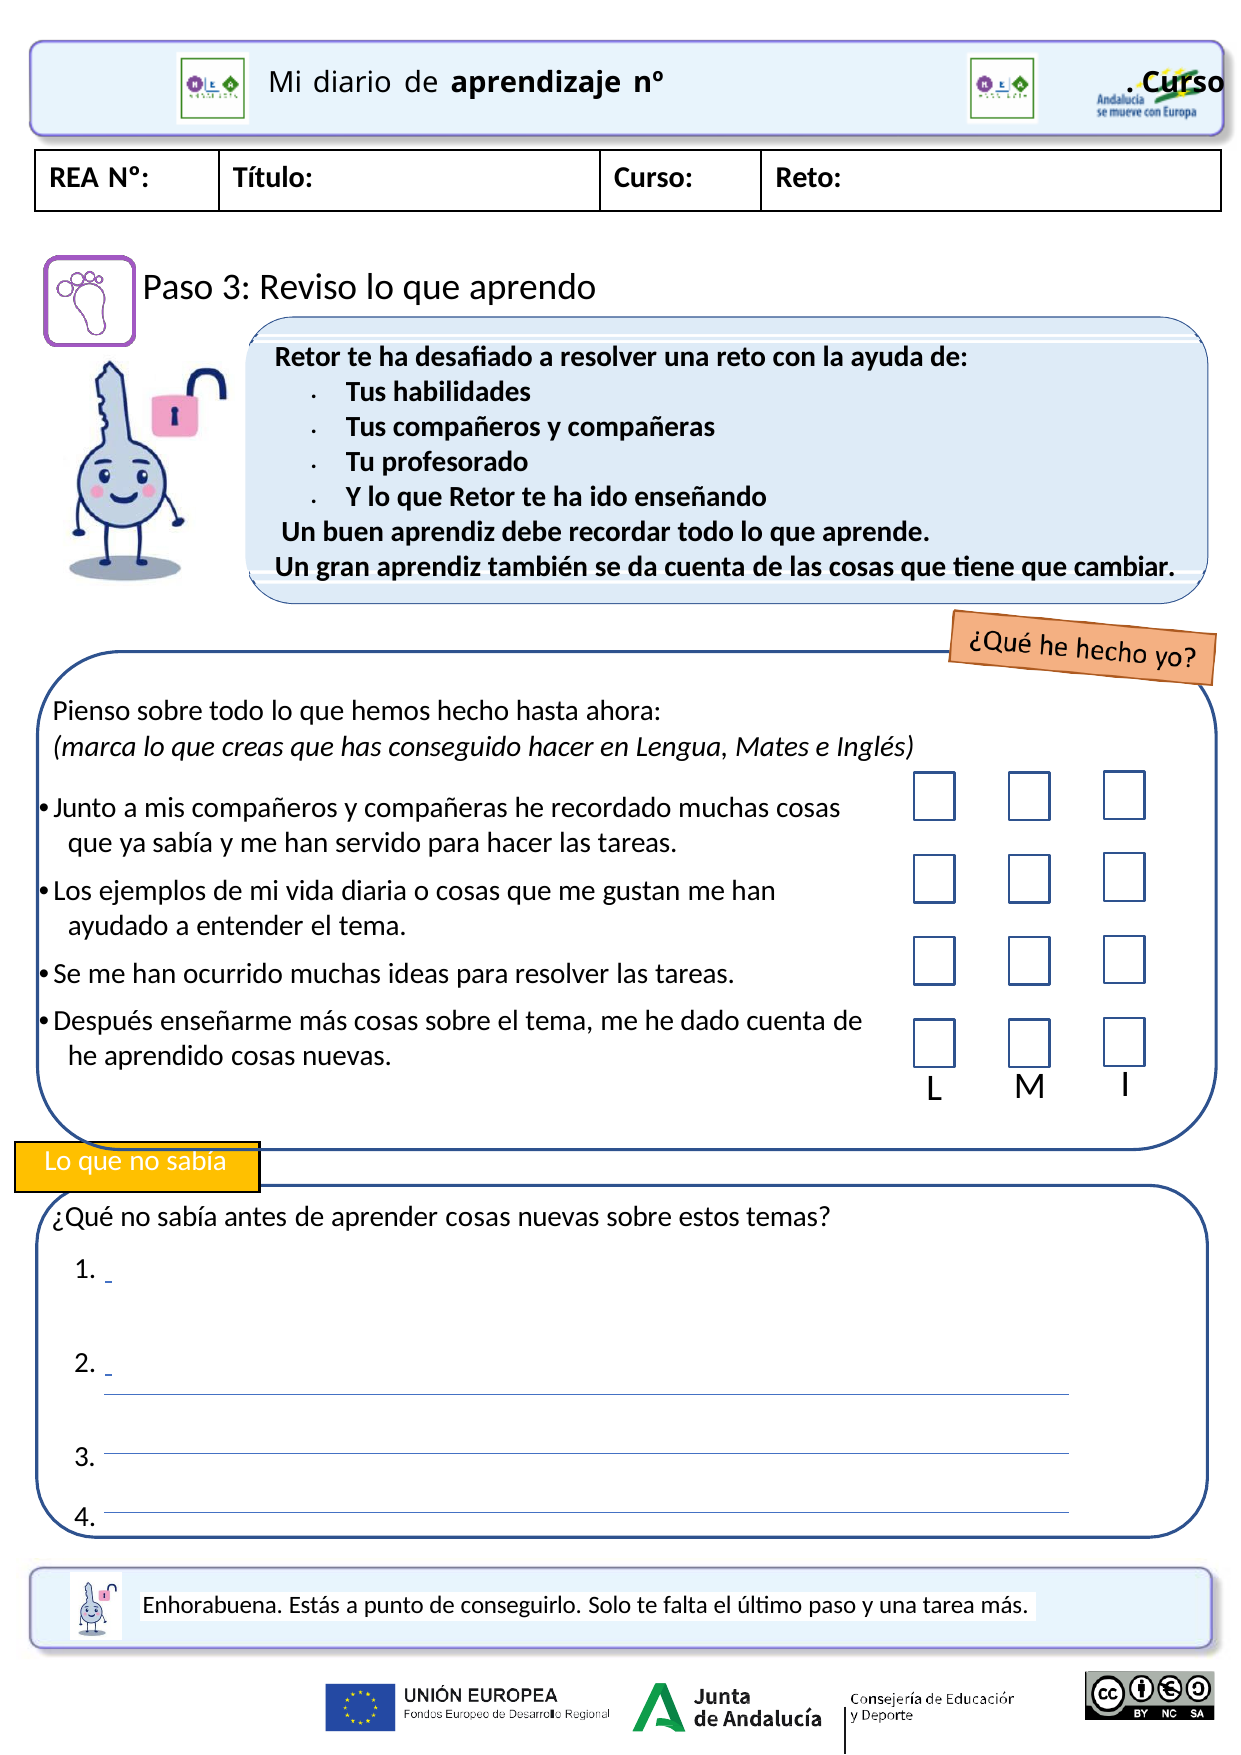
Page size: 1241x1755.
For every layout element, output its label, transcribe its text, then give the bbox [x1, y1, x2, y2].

list Tu profesorado [1209, 443, 1241, 478]
table_header Título: [220, 151, 599, 210]
list Tus habilidades [1209, 373, 1241, 408]
table_header REA Nº: [36, 151, 218, 210]
table_cell [761, 212, 1221, 223]
list Junto a mis compañeros y compañeras he recordado muchas cosas que ya sabía y me han servido para hacer las tareas. [40, 789, 859, 859]
subtitle Paso 3: Reviso lo que aprendo [142, 263, 1241, 309]
text (marca lo que creas que has conseguido hacer en Lengua, Mates e Inglés) [52, 728, 1214, 763]
text he aprendido cosas nuevas. [68, 1038, 880, 1073]
text [1207, 692, 1241, 728]
table_header Curso: [601, 151, 760, 210]
subtitle Retor te ha desafiado a resolver una reto con la ayuda de: [1201, 338, 1241, 373]
table_cell [600, 212, 761, 223]
text Pienso sobre todo lo que hemos hecho hasta ahora: [52, 692, 1214, 728]
table_header Reto: [762, 151, 1220, 210]
table_cell [219, 212, 600, 223]
text Un buen aprendiz debe recordar todo lo que aprende. [1209, 513, 1241, 548]
table_cell [35, 212, 219, 223]
list Y lo que Retor te ha ido enseñando [1209, 478, 1241, 513]
list Se me han ocurrido muchas ideas para resolver las tareas. [40, 955, 880, 990]
list Los ejemplos de mi vida diaria o cosas que me gustan me han ayudado a entender el tema. [40, 872, 793, 942]
list Después enseñarme más cosas sobre el tema, me he dado cuenta de [40, 1002, 880, 1038]
subtitle [1207, 1060, 1241, 1109]
subtitle L M I [926, 1060, 1214, 1109]
list Tus compañeros y compañeras [1209, 408, 1241, 443]
